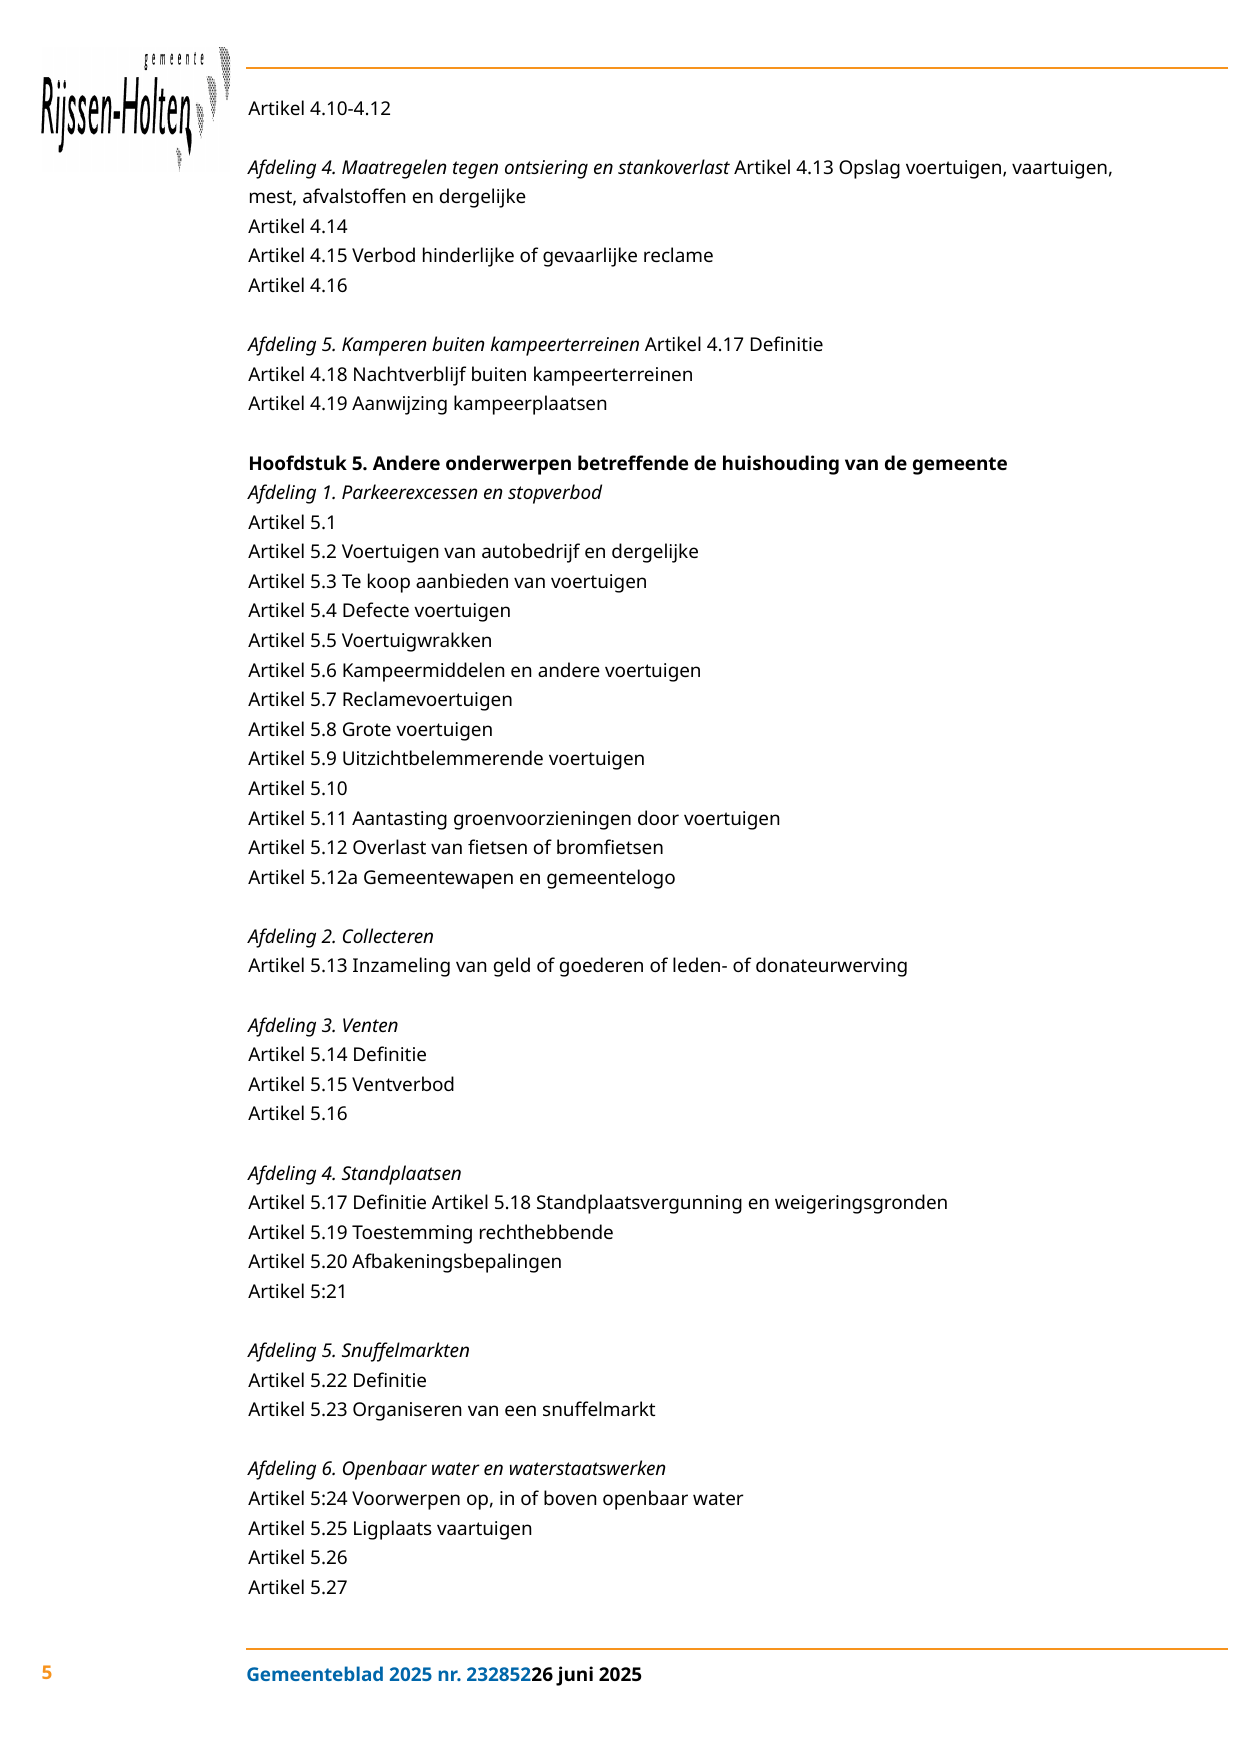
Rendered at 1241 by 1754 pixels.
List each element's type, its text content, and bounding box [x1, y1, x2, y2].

text Artikel 5.15 Ventverbod [248, 1071, 1152, 1097]
text Artikel 5.13 Inzameling van geld of goederen of leden- of donateurwerving [248, 953, 1152, 978]
text Artikel 5.11 Aantasting groenvoorzieningen door voertuigen [248, 805, 1152, 831]
text Artikel 5.7 Reclamevoertuigen [248, 686, 1152, 712]
text Artikel 5.9 Uitzichtbelemmerende voertuigen [248, 746, 1152, 771]
text Artikel 5.10 [248, 775, 1152, 801]
text Artikel 5.14 Definitie [248, 1041, 1152, 1067]
text Artikel 5.27 [248, 1574, 1152, 1600]
text Artikel 5.26 [248, 1544, 1152, 1570]
text Artikel 5.22 Definitie [248, 1367, 1152, 1393]
text Artikel 4.10-4.12 [248, 95, 1152, 121]
text Artikel 5.17 Definitie Artikel 5.18 Standplaatsvergunning en weigeringsgronden [248, 1189, 1152, 1215]
text Artikel 4.15 Verbod hinderlijke of gevaarlijke reclame [248, 243, 1152, 268]
text Artikel 5.12a Gemeentewapen en gemeentelogo [248, 864, 1152, 890]
text Afdeling 5. Kamperen buiten kampeerterreinen Artikel 4.17 Definitie [248, 331, 1152, 357]
text Artikel 4.16 [248, 272, 1152, 298]
text Artikel 5.6 Kampeermiddelen en andere voertuigen [248, 657, 1152, 683]
text Artikel 4.18 Nachtverblijf buiten kampeerterreinen [248, 361, 1152, 387]
text Artikel 5.5 Voertuigwrakken [248, 627, 1152, 653]
text Artikel 5.3 Te koop aanbieden van voertuigen [248, 568, 1152, 594]
text Artikel 5:21 [248, 1278, 1152, 1304]
text Artikel 5.16 [248, 1101, 1152, 1126]
text Afdeling 6. Openbaar water en waterstaatswerken [248, 1456, 1152, 1481]
text Afdeling 4. Maatregelen tegen ontsiering en stankoverlast Artikel 4.13 Opslag voertuigen, vaartuigen, mest, afvalstoffen en dergelijke [248, 154, 1152, 209]
text Artikel 5.1 [248, 509, 1152, 535]
text Afdeling 5. Snuffelmarkten [248, 1337, 1152, 1363]
text Artikel 5.12 Overlast van fietsen of bromfietsen [248, 834, 1152, 860]
text Hoofdstuk 5. Andere onderwerpen betreffende de huishouding van de gemeente [248, 450, 1152, 476]
picture [41, 47, 231, 172]
text Artikel 5.20 Afbakeningsbepalingen [248, 1248, 1152, 1274]
text Afdeling 1. Parkeerexcessen en stopverbod [248, 479, 1152, 505]
text Artikel 5:24 Voorwerpen op, in of boven openbaar water [248, 1485, 1152, 1511]
text Afdeling 4. Standplaatsen [248, 1160, 1152, 1186]
text Artikel 5.23 Organiseren van een snuffelmarkt [248, 1396, 1152, 1422]
text Artikel 5.2 Voertuigen van autobedrijf en dergelijke [248, 538, 1152, 564]
text Artikel 5.19 Toestemming rechthebbende [248, 1219, 1152, 1245]
text Artikel 4.14 [248, 213, 1152, 239]
text Artikel 4.19 Aanwijzing kampeerplaatsen [248, 391, 1152, 416]
text Afdeling 2. Collecteren [248, 923, 1152, 949]
text Artikel 5.25 Ligplaats vaartuigen [248, 1515, 1152, 1541]
text Afdeling 3. Venten [248, 1012, 1152, 1038]
text Artikel 5.4 Defecte voertuigen [248, 598, 1152, 623]
text Artikel 5.8 Grote voertuigen [248, 716, 1152, 742]
